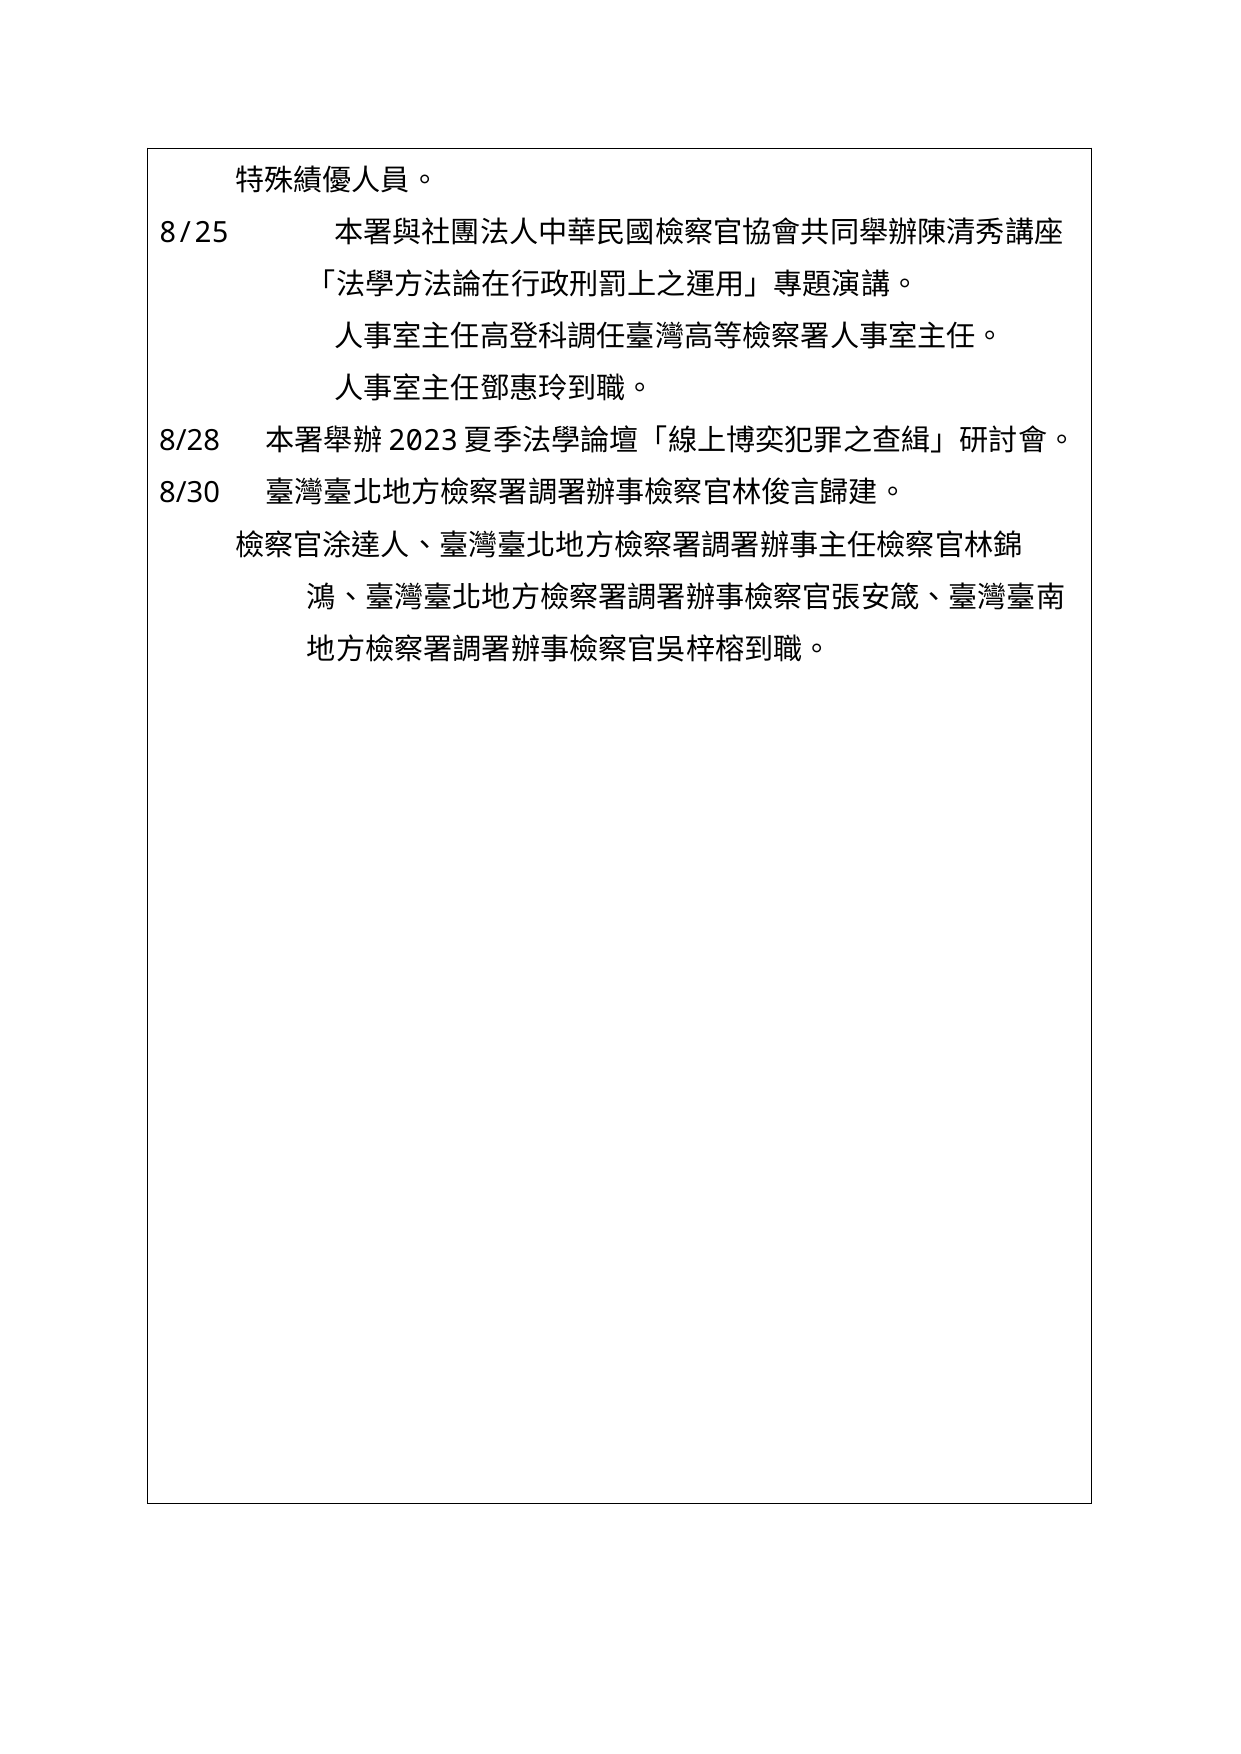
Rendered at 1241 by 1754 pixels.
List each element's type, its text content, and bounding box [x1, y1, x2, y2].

table_cell 特殊績優人員。 8/25 本署與社團法人中華民國檢察官協會共同舉辦陳清秀講座「法學方法論在行政刑罰上之運用」專題演講。 人事室主任高登科調任臺灣高等檢察署人事室主任。 人事室主任鄧惠玲到職。 8/28 本署舉辦2023夏季法學論壇「線上博奕犯罪之查緝」研討會。 8/30 臺灣臺北地方檢察署調署辦事檢察官林俊言歸建。 檢察官涂達人、臺灣臺北地方檢察署調署辦事主任檢察官林錦鴻、臺灣臺北地方檢察署調署辦事檢察官張安箴、臺灣臺南地方檢察署調署辦事檢察官吳梓榕到職。 [148, 149, 1091, 1503]
